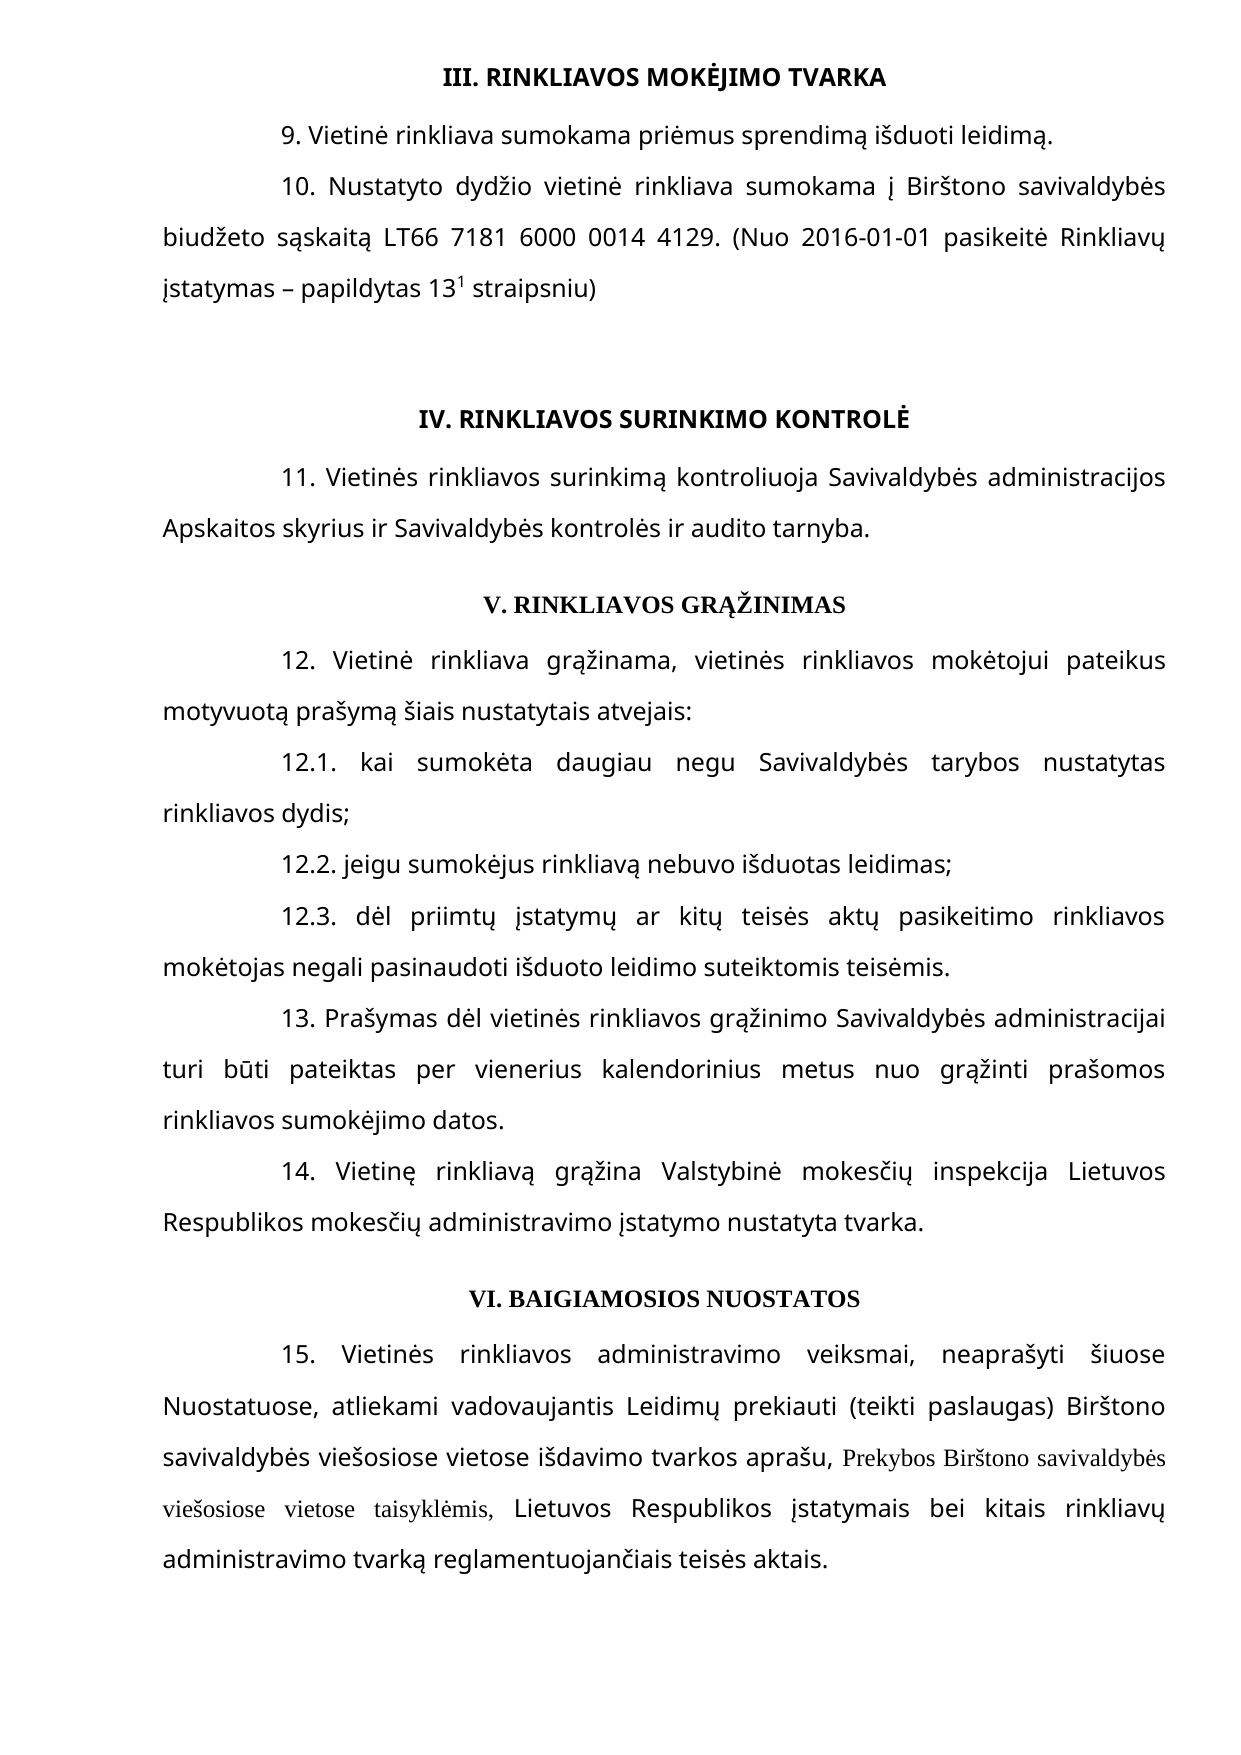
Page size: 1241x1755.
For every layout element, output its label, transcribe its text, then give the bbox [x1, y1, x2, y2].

text V. RINKLIAVOS GRĄŽINIMAS [162, 590, 1167, 619]
text 11. Vietinės rinkliavos surinkimą kontroliuoja Savivaldybės administracijos Apskaitos skyrius ir Savivaldybės kontrolės ir audito tarnyba. [162, 459, 1167, 544]
text 12.2. jeigu sumokėjus rinkliavą nebuvo išduotas leidimas; [162, 847, 1167, 881]
text III. RINKLIAVOS MOKĖJIMO TVARKA [162, 59, 1167, 93]
text 9. Vietinė rinkliava sumokama priėmus sprendimą išduoti leidimą. [162, 117, 1167, 151]
text 12.3. dėl priimtų įstatymų ar kitų teisės aktų pasikeitimo rinkliavos mokėtojas negali pasinaudoti išduoto leidimo suteiktomis teisėmis. [162, 898, 1167, 983]
text IV. RINKLIAVOS SURINKIMO KONTROLĖ [162, 401, 1167, 435]
text VI. BAIGIAMOSIOS NUOSTATOS [162, 1284, 1167, 1313]
text 12.1. kai sumokėta daugiau negu Savivaldybės tarybos nustatytas rinkliavos dydis; [162, 745, 1167, 830]
text 12. Vietinė rinkliava grąžinama, vietinės rinkliavos mokėtojui pateikus motyvuotą prašymą šiais nustatytais atvejais: [162, 643, 1167, 728]
text 10. Nustatyto dydžio vietinė rinkliava sumokama į Birštono savivaldybės biudžeto sąskaitą LT66 7181 6000 0014 4129. (Nuo 2016-01-01 pasikeitė Rinkliavų įstatymas – papildytas 131 straipsniu) [162, 168, 1167, 304]
text 13. Prašymas dėl vietinės rinkliavos grąžinimo Savivaldybės administracijai turi būti pateiktas per vienerius kalendorinius metus nuo grąžinti prašomos rinkliavos sumokėjimo datos. [162, 1000, 1167, 1136]
text 14. Vietinę rinkliavą grąžina Valstybinė mokesčių inspekcija Lietuvos Respublikos mokesčių administravimo įstatymo nustatyta tvarka. [162, 1153, 1167, 1238]
text 15. Vietinės rinkliavos administravimo veiksmai, neaprašyti šiuose Nuostatuose, atliekami vadovaujantis Leidimų prekiauti (teikti paslaugas) Birštono savivaldybės viešosiose vietose išdavimo tvarkos aprašu, Prekybos Birštono savivaldybės viešosiose vietose taisyklėmis, Lietuvos Respublikos įstatymais bei kitais rinkliavų administravimo tvarką reglamentuojančiais teisės aktais. [162, 1337, 1167, 1575]
